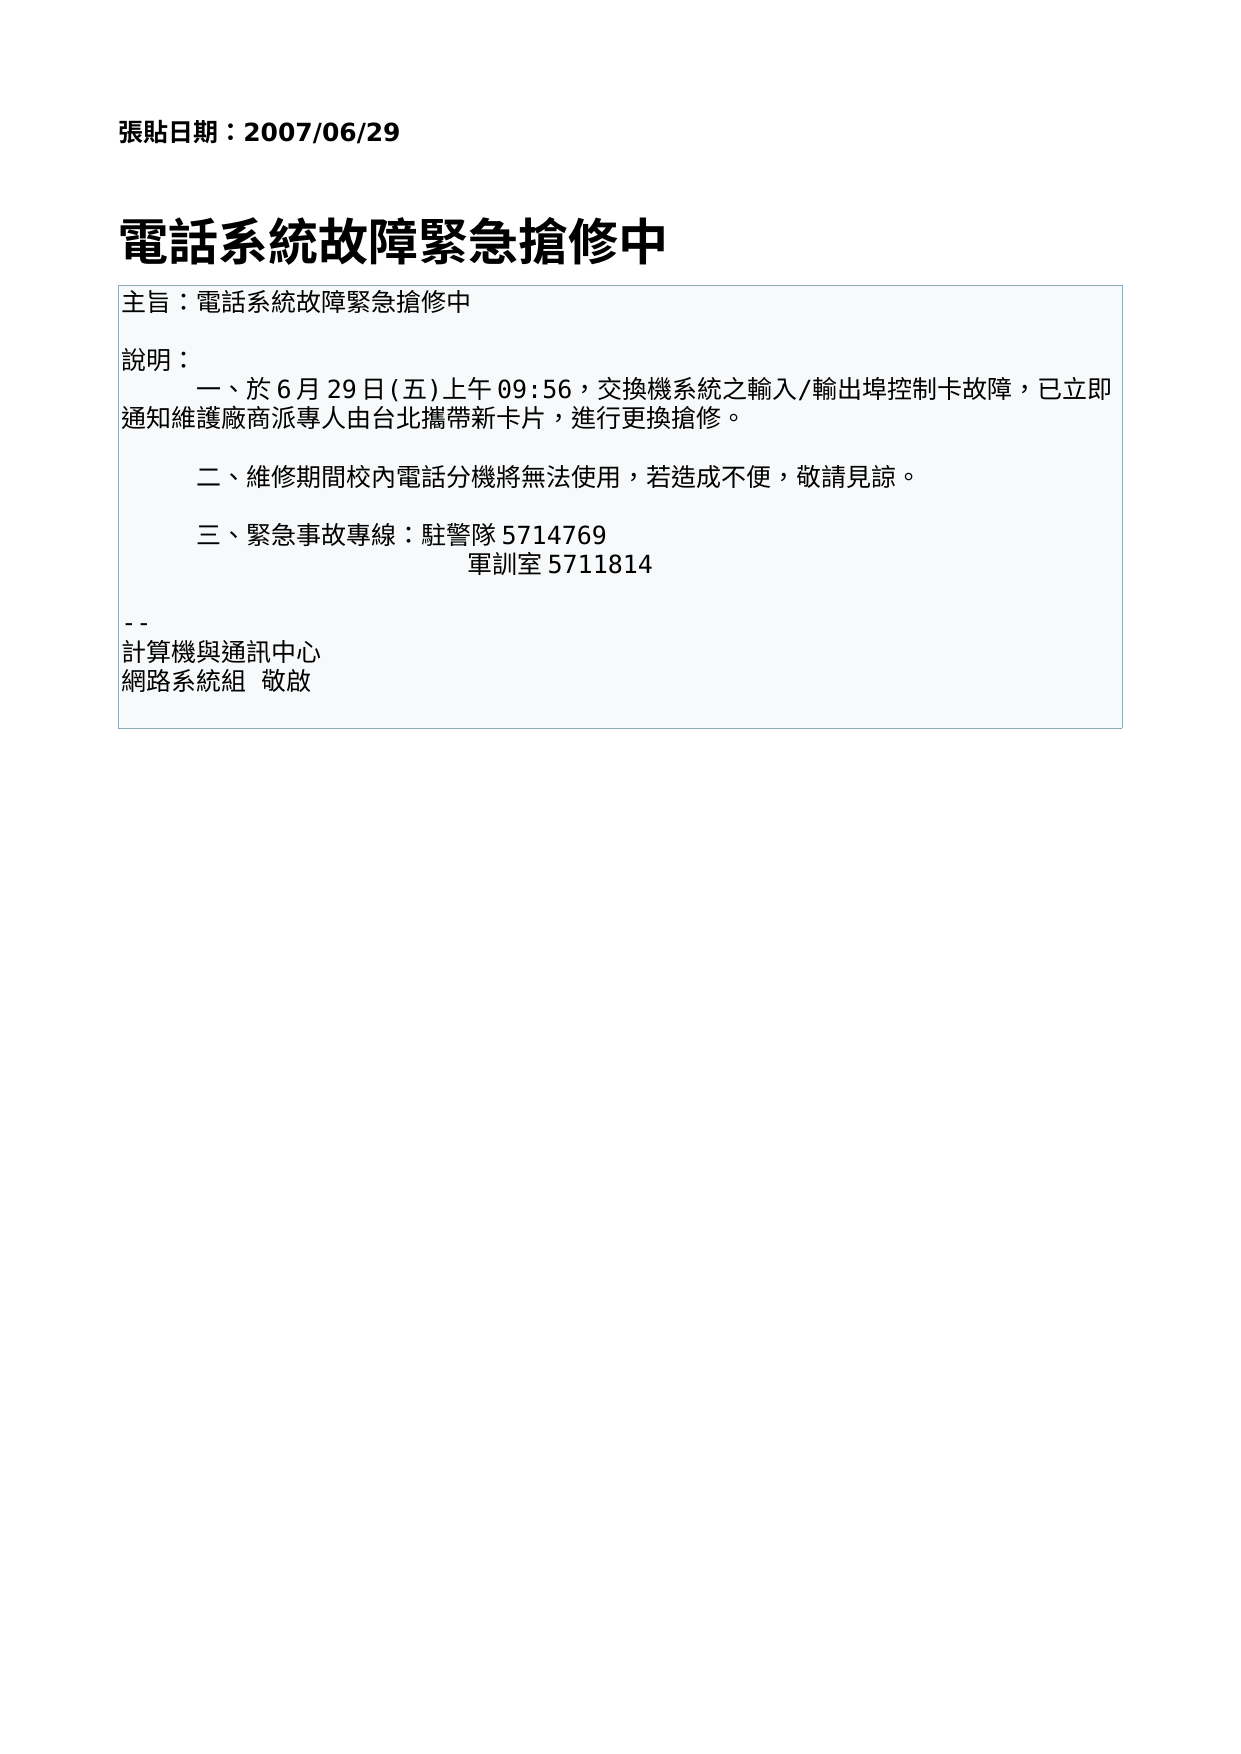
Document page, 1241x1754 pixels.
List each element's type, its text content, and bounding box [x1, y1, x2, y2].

subtitle 電話系統故障緊急搶修中 [118, 214, 1122, 272]
text 主旨：電話系統故障緊急搶修中 說明： 一、於6月29日(五)上午09:56，交換機系統之輸入/輸出埠控制卡故障，已立即通知維護廠商派專人由台北攜帶新卡片，進行更換搶修。 二、維修期間校內電話分機將無法使用，若造成不便，敬請見諒。 三、緊急事故專線：駐警隊5714769 軍訓室5711814 -- 計算機與通訊中心 網路系統組 敬啟 [119, 286, 1122, 728]
text 張貼日期：2007/06/29 [118, 118, 1122, 176]
